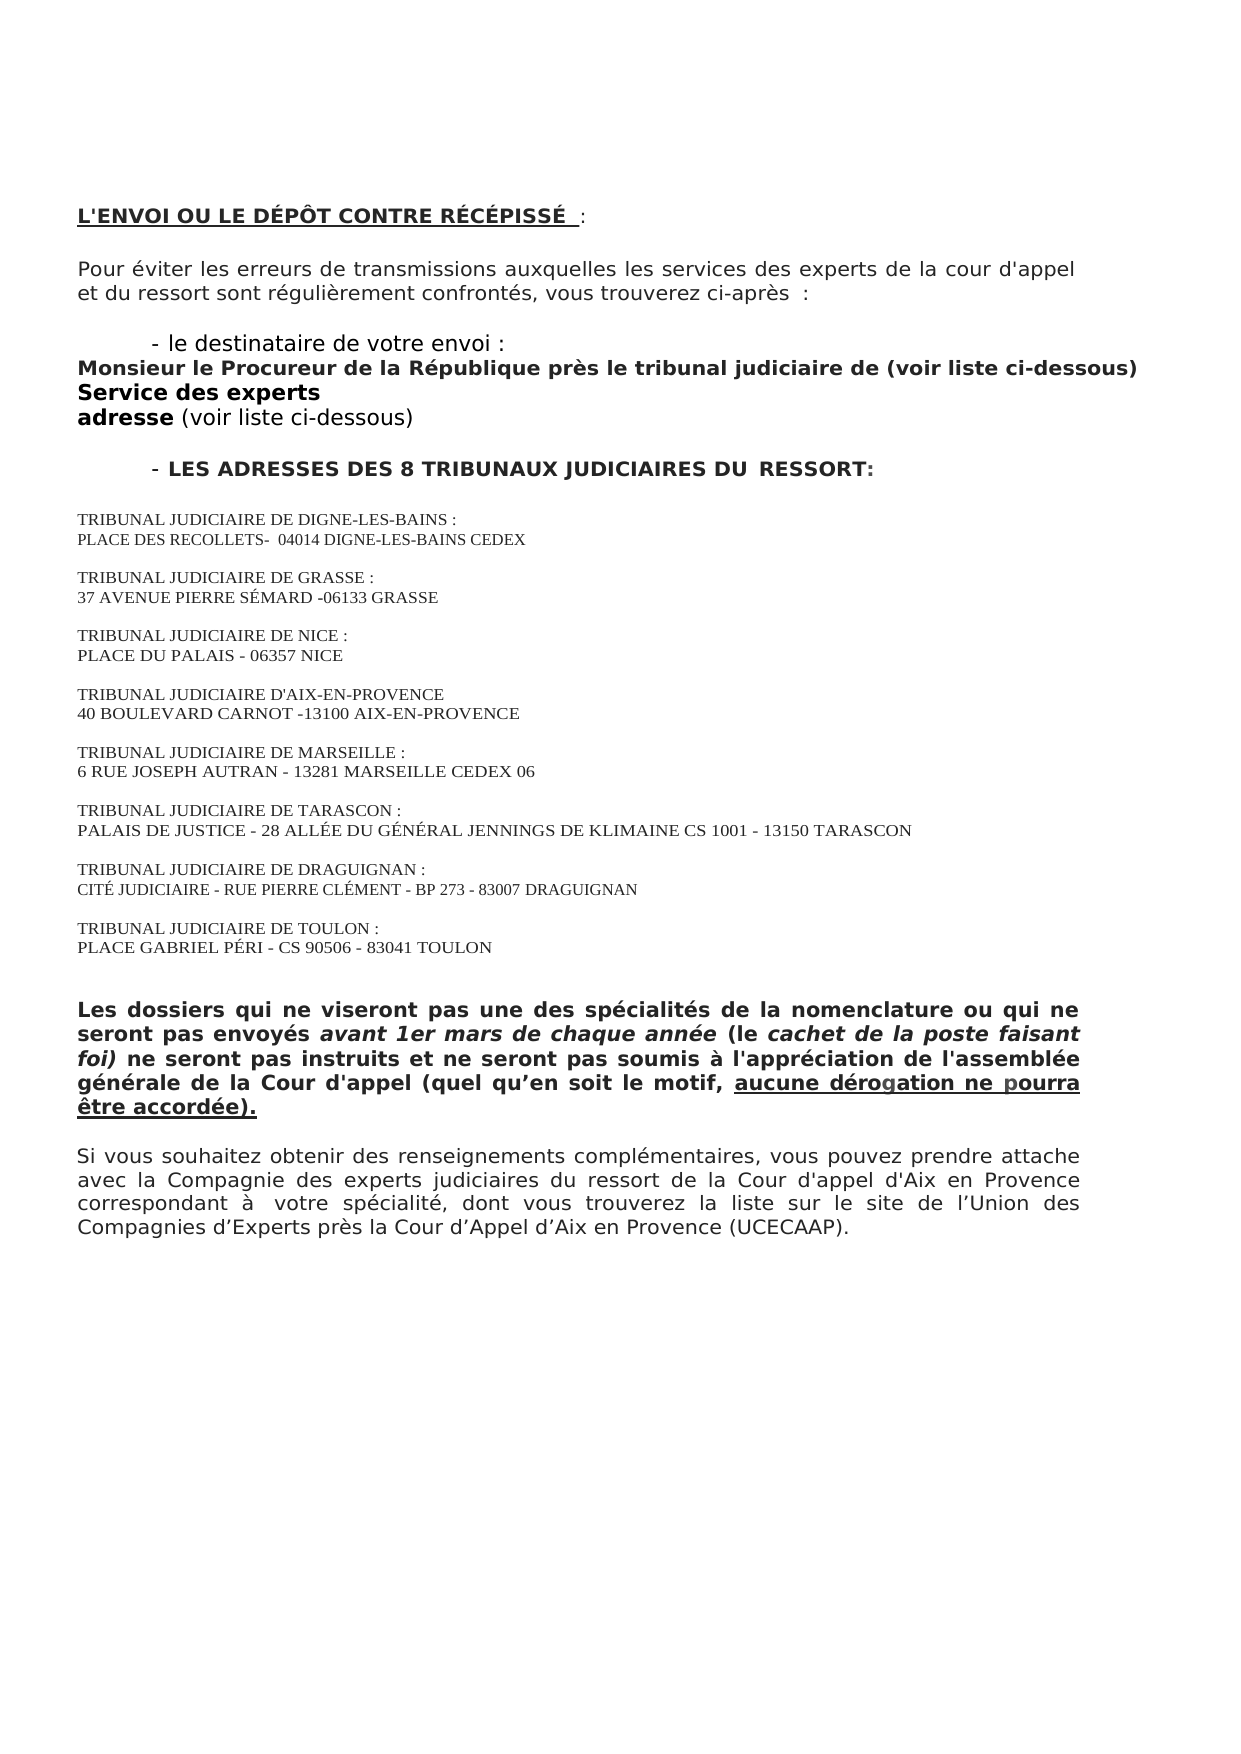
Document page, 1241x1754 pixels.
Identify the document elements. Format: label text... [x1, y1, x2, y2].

list le destinataire de votre envoi : [151, 331, 1181, 357]
text TRIBUNAL JUDICIAIRE DE DIGNE-LES-BAINS : [77, 510, 1181, 529]
text Monsieur le Procureur de la République près le tribunal judiciaire de (voir liste ci-dessous) [77, 357, 1181, 380]
text TRIBUNAL JUDICIAIRE DE TARASCON : [77, 801, 1181, 820]
text 6 RUE JOSEPH AUTRAN - 13281 MARSEILLE CEDEX 06 [77, 762, 1181, 781]
text adresse (voir liste ci-dessous) [77, 405, 1181, 431]
text PLACE DES RECOLLETS- 04014 DIGNE-LES-BAINS CEDEX [77, 530, 1181, 549]
text Pour éviter les erreurs de transmissions auxquelles les services des experts de la cour d'appel et du ressort sont régulièrement confrontés, vous trouverez ci-après : [77, 258, 1077, 306]
text CITÉ JUDICIAIRE - RUE PIERRE CLÉMENT - BP 273 - 83007 DRAGUIGNAN [77, 880, 1181, 899]
text PLACE DU PALAIS - 06357 NICE [77, 646, 1181, 665]
text TRIBUNAL JUDICIAIRE DE GRASSE : [77, 568, 1181, 587]
text TRIBUNAL JUDICIAIRE D'AIX-EN-PROVENCE [77, 685, 1181, 704]
text PLACE GABRIEL PÉRI - CS 90506 - 83041 TOULON [77, 938, 1181, 957]
text TRIBUNAL JUDICIAIRE DE DRAGUIGNAN : [77, 860, 1181, 879]
text 37 AVENUE PIERRE SÉMARD -06133 GRASSE [77, 588, 1181, 607]
text Si vous souhaitez obtenir des renseignements complémentaires, vous pouvez prendre attache avec la Compagnie des experts judiciaires du ressort de la Cour d'appel d'Aix en Provence correspondant à votre spécialité, dont vous trouverez la liste sur le site de l’Union des Compagnies d’Experts près la Cour d’Appel d’Aix en Provence (UCECAAP). [76, 1145, 1082, 1239]
subtitle les adresses des 8 tribunaux judiciaires du ressort: [151, 456, 1181, 482]
text TRIBUNAL JUDICIAIRE DE NICE : [77, 626, 1181, 645]
text L'ENVOI OU LE DÉPÔT CONTRE RÉCÉPISSÉ : [77, 205, 1181, 228]
text TRIBUNAL JUDICIAIRE DE MARSEILLE : [77, 743, 1181, 762]
text Service des experts [77, 380, 1181, 405]
text PALAIS DE JUSTICE - 28 ALLÉE DU GÉNÉRAL JENNINGS DE KLIMAINE CS 1001 - 13150 TARASCON [77, 821, 1181, 840]
text TRIBUNAL JUDICIAIRE DE TOULON : [77, 919, 1181, 938]
text Les dossiers qui ne viseront pas une des spécialités de la nomenclature ou qui ne seront pas envoyés avant 1er mars de chaque année (le cachet de la poste faisant foi) ne seront pas instruits et ne seront pas soumis à l'appréciation de l'assemblée générale de la Cour d'appel (quel qu’en soit le motif, aucune dérogation ne pourra être accordée). [77, 998, 1080, 1119]
text 40 BOULEVARD CARNOT -13100 AIX-EN-PROVENCE [77, 704, 1181, 723]
